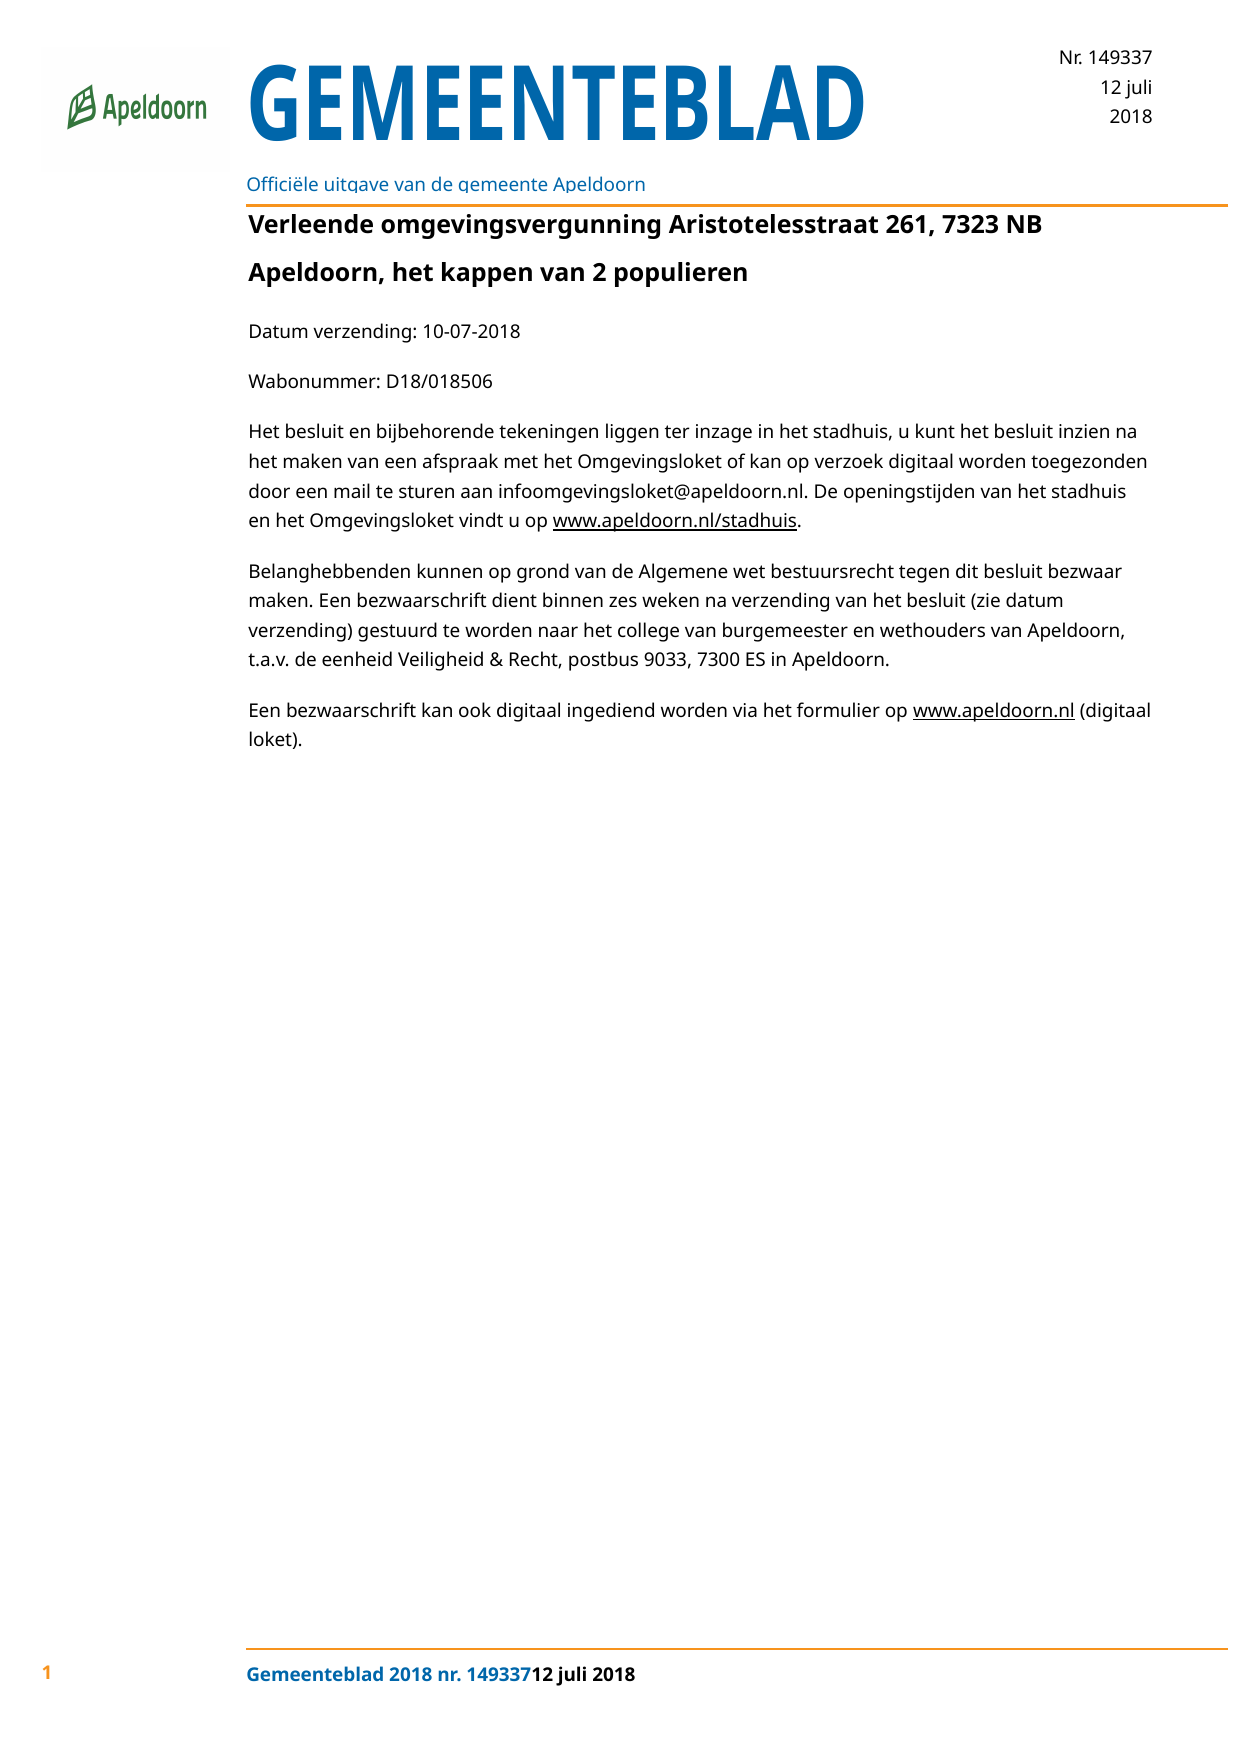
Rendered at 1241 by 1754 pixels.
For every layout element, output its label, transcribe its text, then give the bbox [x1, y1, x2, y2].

picture [41, 47, 231, 172]
text Een bezwaarschrift kan ook digitaal ingediend worden via het formulier op www.apeldoorn.nl (digitaal loket). [248, 697, 1152, 752]
text Wabonummer: D18/018506 [248, 368, 1152, 394]
text Belanghebbenden kunnen op grond van de Algemene wet bestuursrecht tegen dit besluit bezwaar maken. Een bezwaarschrift dient binnen zes weken na verzending van het besluit (zie datum verzending) gestuurd te worden naar het college van burgemeester en wethouders van Apeldoorn, t.a.v. de eenheid Veiligheid & Recht, postbus 9033, 7300 ES in Apeldoorn. [248, 558, 1152, 672]
text Het besluit en bijbehorende tekeningen liggen ter inzage in het stadhuis, u kunt het besluit inzien na het maken van een afspraak met het Omgevingsloket of kan op verzoek digitaal worden toegezonden door een mail te sturen aan infoomgevingsloket@apeldoorn.nl. De openingstijden van het stadhuis en het Omgevingsloket vindt u op www.apeldoorn.nl/stadhuis. [248, 419, 1152, 533]
text Datum verzending: 10-07-2018 [248, 318, 1152, 344]
text Verleende omgevingsvergunning Aristotelesstraat 261, 7323 NB Apeldoorn, het kappen van 2 populieren [248, 207, 1152, 288]
